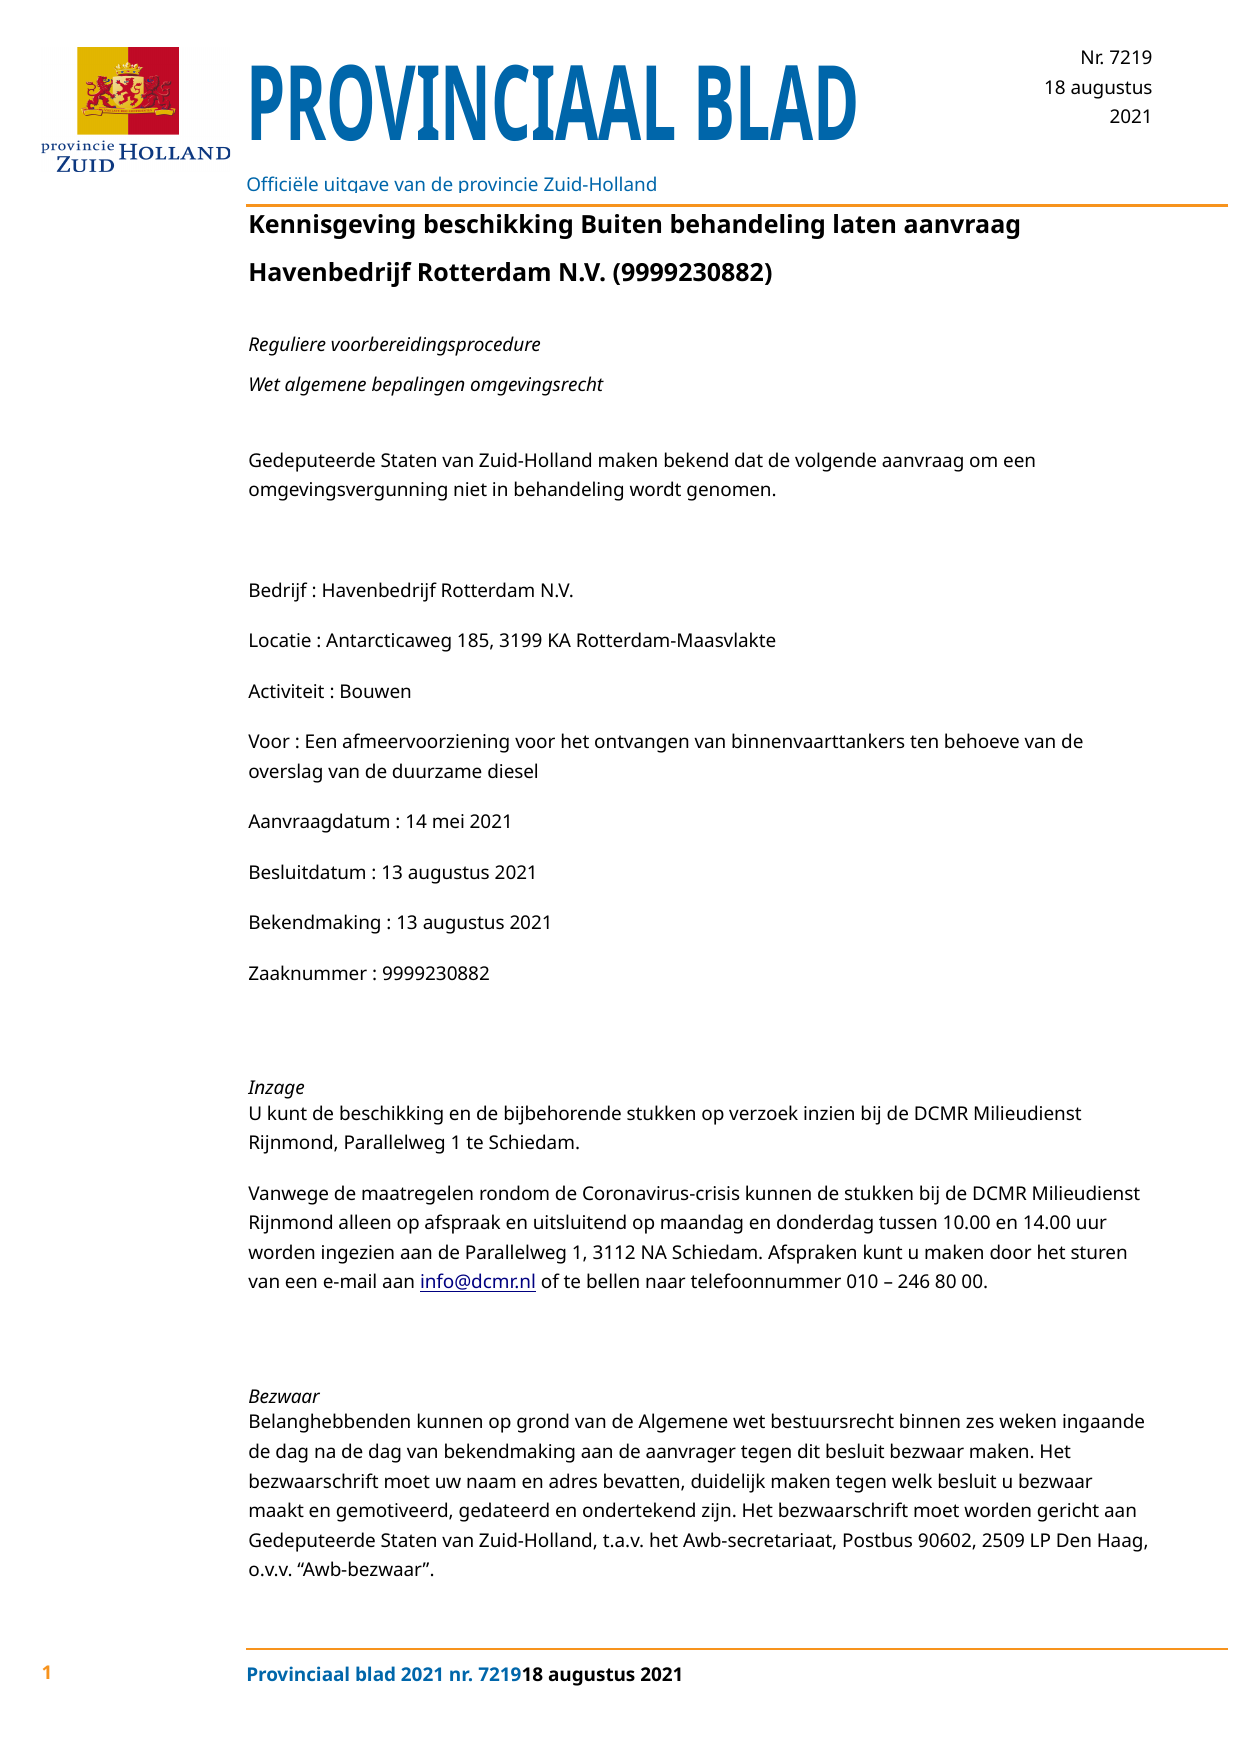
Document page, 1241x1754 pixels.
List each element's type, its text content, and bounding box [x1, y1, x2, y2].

text Aanvraagdatum : 14 mei 2021 [248, 808, 1152, 834]
text U kunt de beschikking en de bijbehorende stukken op verzoek inzien bij de DCMR Milieudienst Rijnmond, Parallelweg 1 te Schiedam. [248, 1100, 1152, 1155]
text Inzage [248, 1074, 1152, 1100]
text Zaaknummer : 9999230882 [248, 960, 1152, 986]
text Bekendmaking : 13 augustus 2021 [248, 909, 1152, 935]
text Activiteit : Bouwen [248, 678, 1152, 704]
text Reguliere voorbereidingsprocedure [248, 331, 1152, 357]
text Kennisgeving beschikking Buiten behandeling laten aanvraag Havenbedrijf Rotterdam N.V. (9999230882) [248, 207, 1152, 288]
text Bedrijf : Havenbedrijf Rotterdam N.V. [248, 577, 1152, 603]
text Gedeputeerde Staten van Zuid-Holland maken bekend dat de volgende aanvraag om een omgevingsvergunning niet in behandeling wordt genomen. [248, 447, 1152, 502]
text Vanwege de maatregelen rondom de Coronavirus-crisis kunnen de stukken bij de DCMR Milieudienst Rijnmond alleen op afspraak en uitsluitend op maandag en donderdag tussen 10.00 en 14.00 uur worden ingezien aan de Parallelweg 1, 3112 NA Schiedam. Afspraken kunt u maken door het sturen van een e-mail aan info@dcmr.nl of te bellen naar telefoonnummer 010 – 246 80 00. [248, 1180, 1152, 1294]
text Besluitdatum : 13 augustus 2021 [248, 859, 1152, 885]
text Belanghebbenden kunnen op grond van de Algemene wet bestuursrecht binnen zes weken ingaande de dag na de dag van bekendmaking aan de aanvrager tegen dit besluit bezwaar maken. Het bezwaarschrift moet uw naam en adres bevatten, duidelijk maken tegen welk besluit u bezwaar maakt en gemotiveerd, gedateerd en ondertekend zijn. Het bezwaarschrift moet worden gericht aan Gedeputeerde Staten van Zuid-Holland, t.a.v. het Awb-secretariaat, Postbus 90602, 2509 LP Den Haag, o.v.v. “Awb-bezwaar”. [248, 1409, 1152, 1582]
text Locatie : Antarcticaweg 185, 3199 KA Rotterdam-Maasvlakte [248, 628, 1152, 653]
text Bezwaar [248, 1383, 1152, 1409]
text Wet algemene bepalingen omgevingsrecht [248, 371, 1152, 396]
picture [41, 47, 231, 172]
text Voor : Een afmeervoorziening voor het ontvangen van binnenvaarttankers ten behoeve van de overslag van de duurzame diesel [248, 728, 1152, 784]
